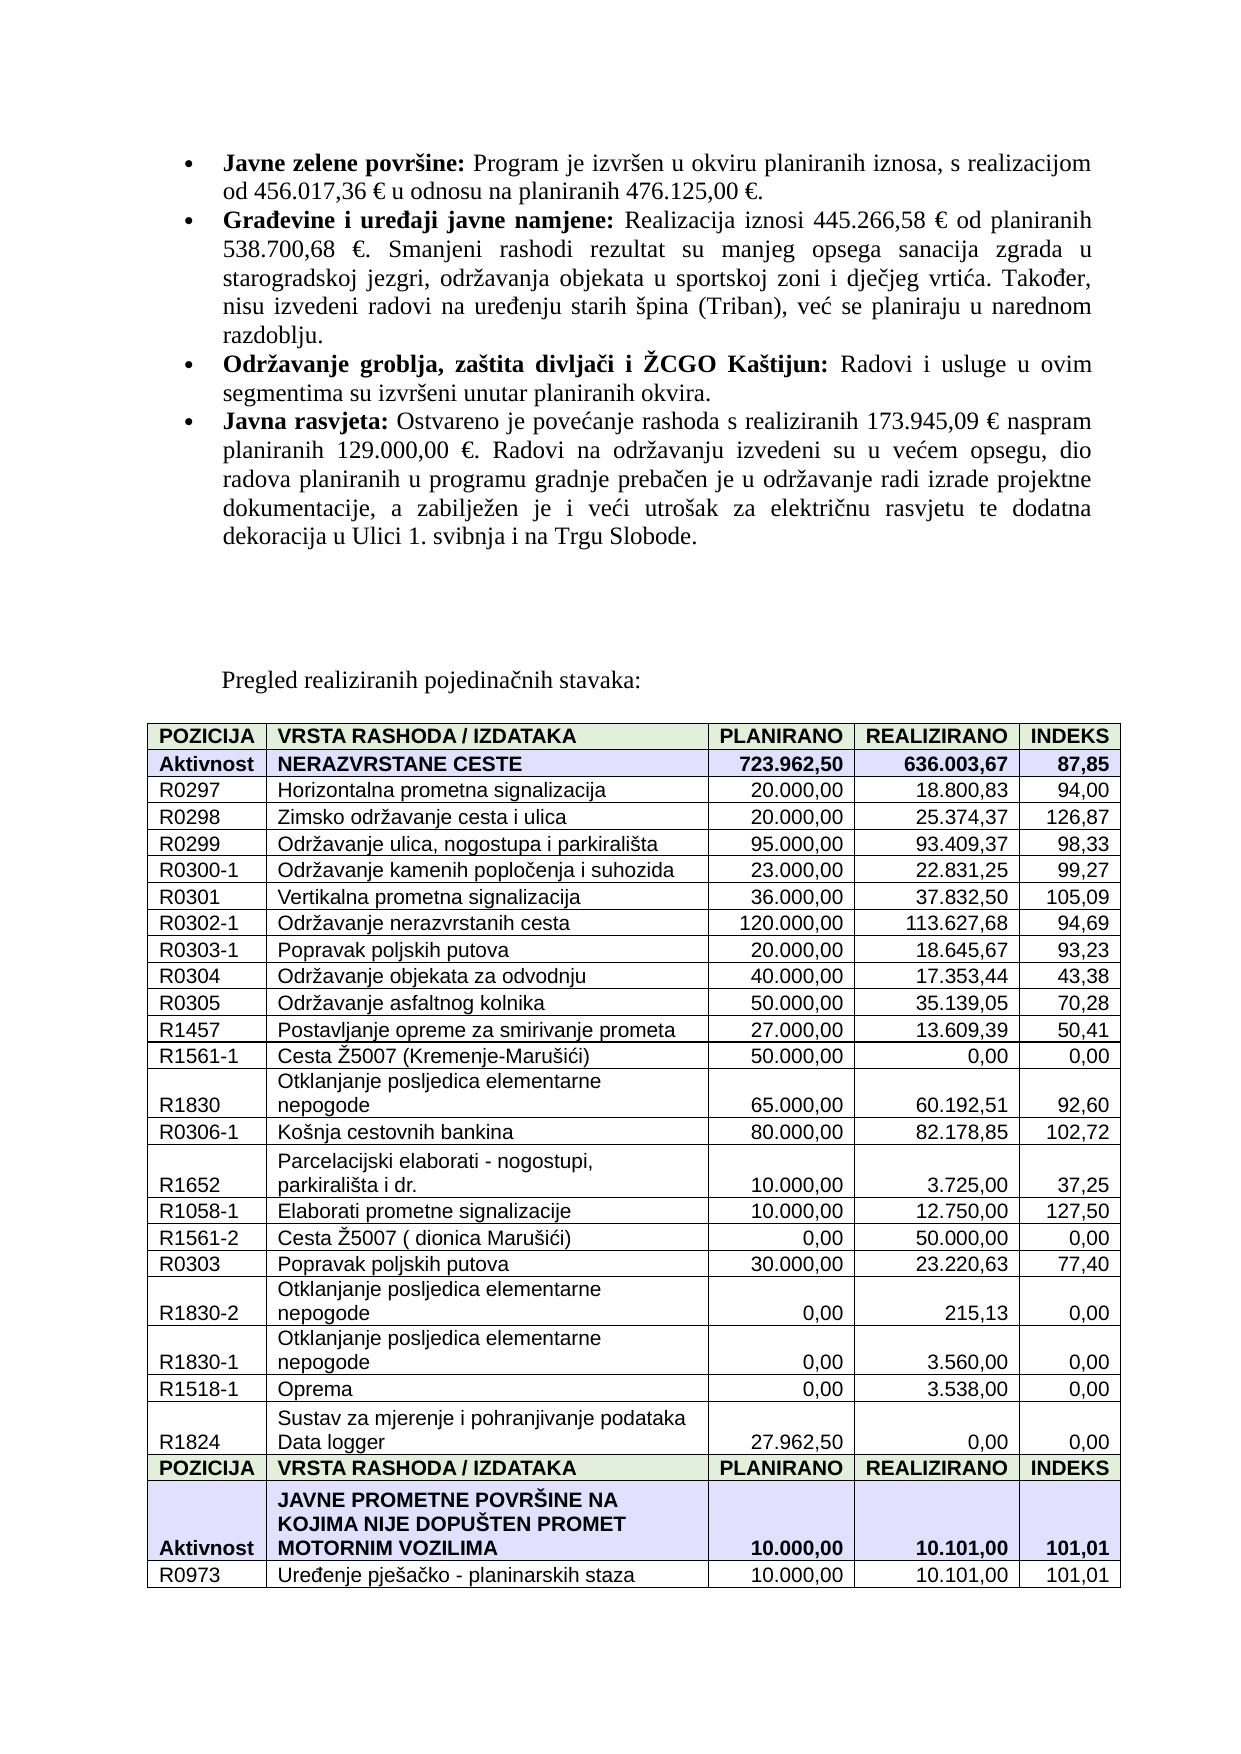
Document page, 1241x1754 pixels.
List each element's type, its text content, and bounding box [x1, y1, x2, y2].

table_cell Cesta Ž5007 ( dionica Marušići) [267, 1224, 708, 1250]
table_cell Horizontalna prometna signalizacija [267, 777, 708, 802]
table_cell 70,28 [1020, 989, 1120, 1015]
table_cell 18.800,83 [855, 777, 1019, 802]
table_header INDEKS [1020, 724, 1120, 749]
table_cell R0304 [148, 963, 266, 988]
table_cell 636.003,67 [855, 750, 1019, 776]
table_cell 723.962,50 [709, 750, 854, 776]
table_cell 20.000,00 [709, 803, 854, 829]
table_cell 102,72 [1020, 1118, 1120, 1143]
table_cell 18.645,67 [855, 936, 1019, 962]
list Građevine i uređaji javne namjene: Realizacija iznosi 445.266,58 € od planiranih 538.700,68 €. Smanjeni rashodi rezultat su manjeg opsega sanacija zgrada u starogradskoj jezgri, održavanja objekata u sportskoj zoni i dječjeg vrtića. Također, nisu izvedeni radovi na uređenju starih špina (Triban), već se planiraju u narednom razdoblju. [185, 205, 1093, 349]
table_cell 0,00 [855, 1043, 1019, 1068]
table_cell 126,87 [1020, 803, 1120, 829]
table_cell 0,00 [709, 1375, 854, 1401]
table_cell Sustav za mjerenje i pohranjivanje podataka Data logger [267, 1402, 708, 1454]
table_cell R0303-1 [148, 936, 266, 962]
table_cell 0,00 [1020, 1402, 1120, 1454]
table_cell Uređenje pješačko - planinarskih staza [267, 1561, 708, 1587]
table_cell 0,00 [1020, 1277, 1120, 1325]
table_cell 87,85 [1020, 750, 1120, 776]
table_cell 10.101,00 [855, 1561, 1019, 1587]
table_cell Vertikalna prometna signalizacija [267, 883, 708, 908]
table_cell INDEKS [1020, 1455, 1120, 1480]
table_cell 3.725,00 [855, 1145, 1019, 1197]
table_cell Aktivnost [148, 1481, 266, 1560]
table_cell 0,00 [855, 1402, 1019, 1454]
table_cell 92,60 [1020, 1069, 1120, 1117]
table_cell Održavanje kamenih popločenja i suhozida [267, 856, 708, 882]
table_header VRSTA RASHODA / IZDATAKA [267, 724, 708, 749]
table_cell 10.000,00 [709, 1145, 854, 1197]
table_cell 93.409,37 [855, 830, 1019, 855]
table_cell 120.000,00 [709, 910, 854, 935]
table_cell Održavanje ulica, nogostupa i parkirališta [267, 830, 708, 855]
table_cell VRSTA RASHODA / IZDATAKA [267, 1455, 708, 1480]
table_cell R0305 [148, 989, 266, 1015]
table_cell 22.831,25 [855, 856, 1019, 882]
table_cell Košnja cestovnih bankina [267, 1118, 708, 1143]
table_cell POZICIJA [148, 1455, 266, 1480]
table_header POZICIJA [148, 724, 266, 749]
table_cell R1830 [148, 1069, 266, 1117]
table_cell R0306-1 [148, 1118, 266, 1143]
list Javna rasvjeta: Ostvareno je povećanje rashoda s realiziranih 173.945,09 € naspram planiranih 129.000,00 €. Radovi na održavanju izvedeni su u većem opsegu, dio radova planiranih u programu gradnje prebačen je u održavanje radi izrade projektne dokumentacije, a zabilježen je i veći utrošak za električnu rasvjetu te dodatna dekoracija u Ulici 1. svibnja i na Trgu Slobode. [185, 406, 1093, 550]
table_cell R1830-2 [148, 1277, 266, 1325]
table_cell JAVNE PROMETNE POVRŠINE NA KOJIMA NIJE DOPUŠTEN PROMET MOTORNIM VOZILIMA [267, 1481, 708, 1560]
table_cell 101,01 [1020, 1561, 1120, 1587]
table_cell Zimsko održavanje cesta i ulica [267, 803, 708, 829]
table_cell 27.000,00 [709, 1016, 854, 1041]
table_cell 50,41 [1020, 1016, 1120, 1041]
table_cell 0,00 [709, 1224, 854, 1250]
table_cell 0,00 [1020, 1224, 1120, 1250]
table_cell 77,40 [1020, 1251, 1120, 1276]
table_cell Popravak poljskih putova [267, 936, 708, 962]
table_cell 0,00 [1020, 1326, 1120, 1374]
table_cell 12.750,00 [855, 1198, 1019, 1223]
table_cell Elaborati prometne signalizacije [267, 1198, 708, 1223]
table_cell 0,00 [709, 1277, 854, 1325]
table_cell 50.000,00 [855, 1224, 1019, 1250]
table_cell 113.627,68 [855, 910, 1019, 935]
table_cell 36.000,00 [709, 883, 854, 908]
table_cell 105,09 [1020, 883, 1120, 908]
table_cell 13.609,39 [855, 1016, 1019, 1041]
table_cell 37,25 [1020, 1145, 1120, 1197]
table_cell 10.000,00 [709, 1198, 854, 1223]
table_cell 50.000,00 [709, 1043, 854, 1068]
text Pregled realiziranih pojedinačnih stavaka: [221, 665, 1093, 694]
table_cell 0,00 [1020, 1375, 1120, 1401]
table_cell R1824 [148, 1402, 266, 1454]
table_cell 0,00 [709, 1326, 854, 1374]
table_cell 3.538,00 [855, 1375, 1019, 1401]
table_header REALIZIRANO [855, 724, 1019, 749]
table_cell R1652 [148, 1145, 266, 1197]
table_cell 215,13 [855, 1277, 1019, 1325]
table_cell R0302-1 [148, 910, 266, 935]
table_cell 20.000,00 [709, 777, 854, 802]
table_cell 50.000,00 [709, 989, 854, 1015]
table_cell 37.832,50 [855, 883, 1019, 908]
table_cell 127,50 [1020, 1198, 1120, 1223]
table_cell 10.000,00 [709, 1481, 854, 1560]
table_cell 99,27 [1020, 856, 1120, 882]
table_cell Otklanjanje posljedica elementarne nepogode [267, 1069, 708, 1117]
table_cell R0301 [148, 883, 266, 908]
table_cell 30.000,00 [709, 1251, 854, 1276]
table_cell 25.374,37 [855, 803, 1019, 829]
table_cell 82.178,85 [855, 1118, 1019, 1143]
table_cell 23.220,63 [855, 1251, 1019, 1276]
table_cell Postavljanje opreme za smirivanje prometa [267, 1016, 708, 1041]
table_cell R1058-1 [148, 1198, 266, 1223]
table_header PLANIRANO [709, 724, 854, 749]
table_cell 94,69 [1020, 910, 1120, 935]
table_cell NERAZVRSTANE CESTE [267, 750, 708, 776]
table_cell PLANIRANO [709, 1455, 854, 1480]
table_cell 95.000,00 [709, 830, 854, 855]
table_cell Cesta Ž5007 (Kremenje-Marušići) [267, 1043, 708, 1068]
table_cell R0298 [148, 803, 266, 829]
table_cell 10.000,00 [709, 1561, 854, 1587]
table_cell 65.000,00 [709, 1069, 854, 1117]
table_cell 98,33 [1020, 830, 1120, 855]
table_cell R1561-1 [148, 1043, 266, 1068]
table_cell 23.000,00 [709, 856, 854, 882]
table_cell Održavanje asfaltnog kolnika [267, 989, 708, 1015]
table_cell Otklanjanje posljedica elementarne nepogode [267, 1277, 708, 1325]
table_cell 80.000,00 [709, 1118, 854, 1143]
table_cell 10.101,00 [855, 1481, 1019, 1560]
table_cell R0300-1 [148, 856, 266, 882]
table_cell 94,00 [1020, 777, 1120, 802]
table_cell Aktivnost [148, 750, 266, 776]
table_cell R0299 [148, 830, 266, 855]
table_cell 60.192,51 [855, 1069, 1019, 1117]
table_cell R1830-1 [148, 1326, 266, 1374]
table_cell REALIZIRANO [855, 1455, 1019, 1480]
table_cell R0973 [148, 1561, 266, 1587]
table_cell Oprema [267, 1375, 708, 1401]
table_cell 0,00 [1020, 1043, 1120, 1068]
table_cell R1561-2 [148, 1224, 266, 1250]
table_cell R1518-1 [148, 1375, 266, 1401]
list Javne zelene površine: Program je izvršen u okviru planiranih iznosa, s realizacijom od 456.017,36 € u odnosu na planiranih 476.125,00 €. [185, 148, 1093, 205]
table_cell Parcelacijski elaborati - nogostupi, parkirališta i dr. [267, 1145, 708, 1197]
table_cell 93,23 [1020, 936, 1120, 962]
table_cell R1457 [148, 1016, 266, 1041]
table_cell Popravak poljskih putova [267, 1251, 708, 1276]
table_cell 20.000,00 [709, 936, 854, 962]
table_cell 101,01 [1020, 1481, 1120, 1560]
table_cell Održavanje nerazvrstanih cesta [267, 910, 708, 935]
table_cell 35.139,05 [855, 989, 1019, 1015]
table_cell 17.353,44 [855, 963, 1019, 988]
table_cell Otklanjanje posljedica elementarne nepogode [267, 1326, 708, 1374]
table_cell Održavanje objekata za odvodnju [267, 963, 708, 988]
table_cell 43,38 [1020, 963, 1120, 988]
table_cell R0303 [148, 1251, 266, 1276]
table_cell 40.000,00 [709, 963, 854, 988]
list Održavanje groblja, zaštita divljači i ŽCGO Kaštijun: Radovi i usluge u ovim segmentima su izvršeni unutar planiranih okvira. [185, 349, 1093, 406]
table_cell 27.962,50 [709, 1402, 854, 1454]
table_cell R0297 [148, 777, 266, 802]
table_cell 3.560,00 [855, 1326, 1019, 1374]
